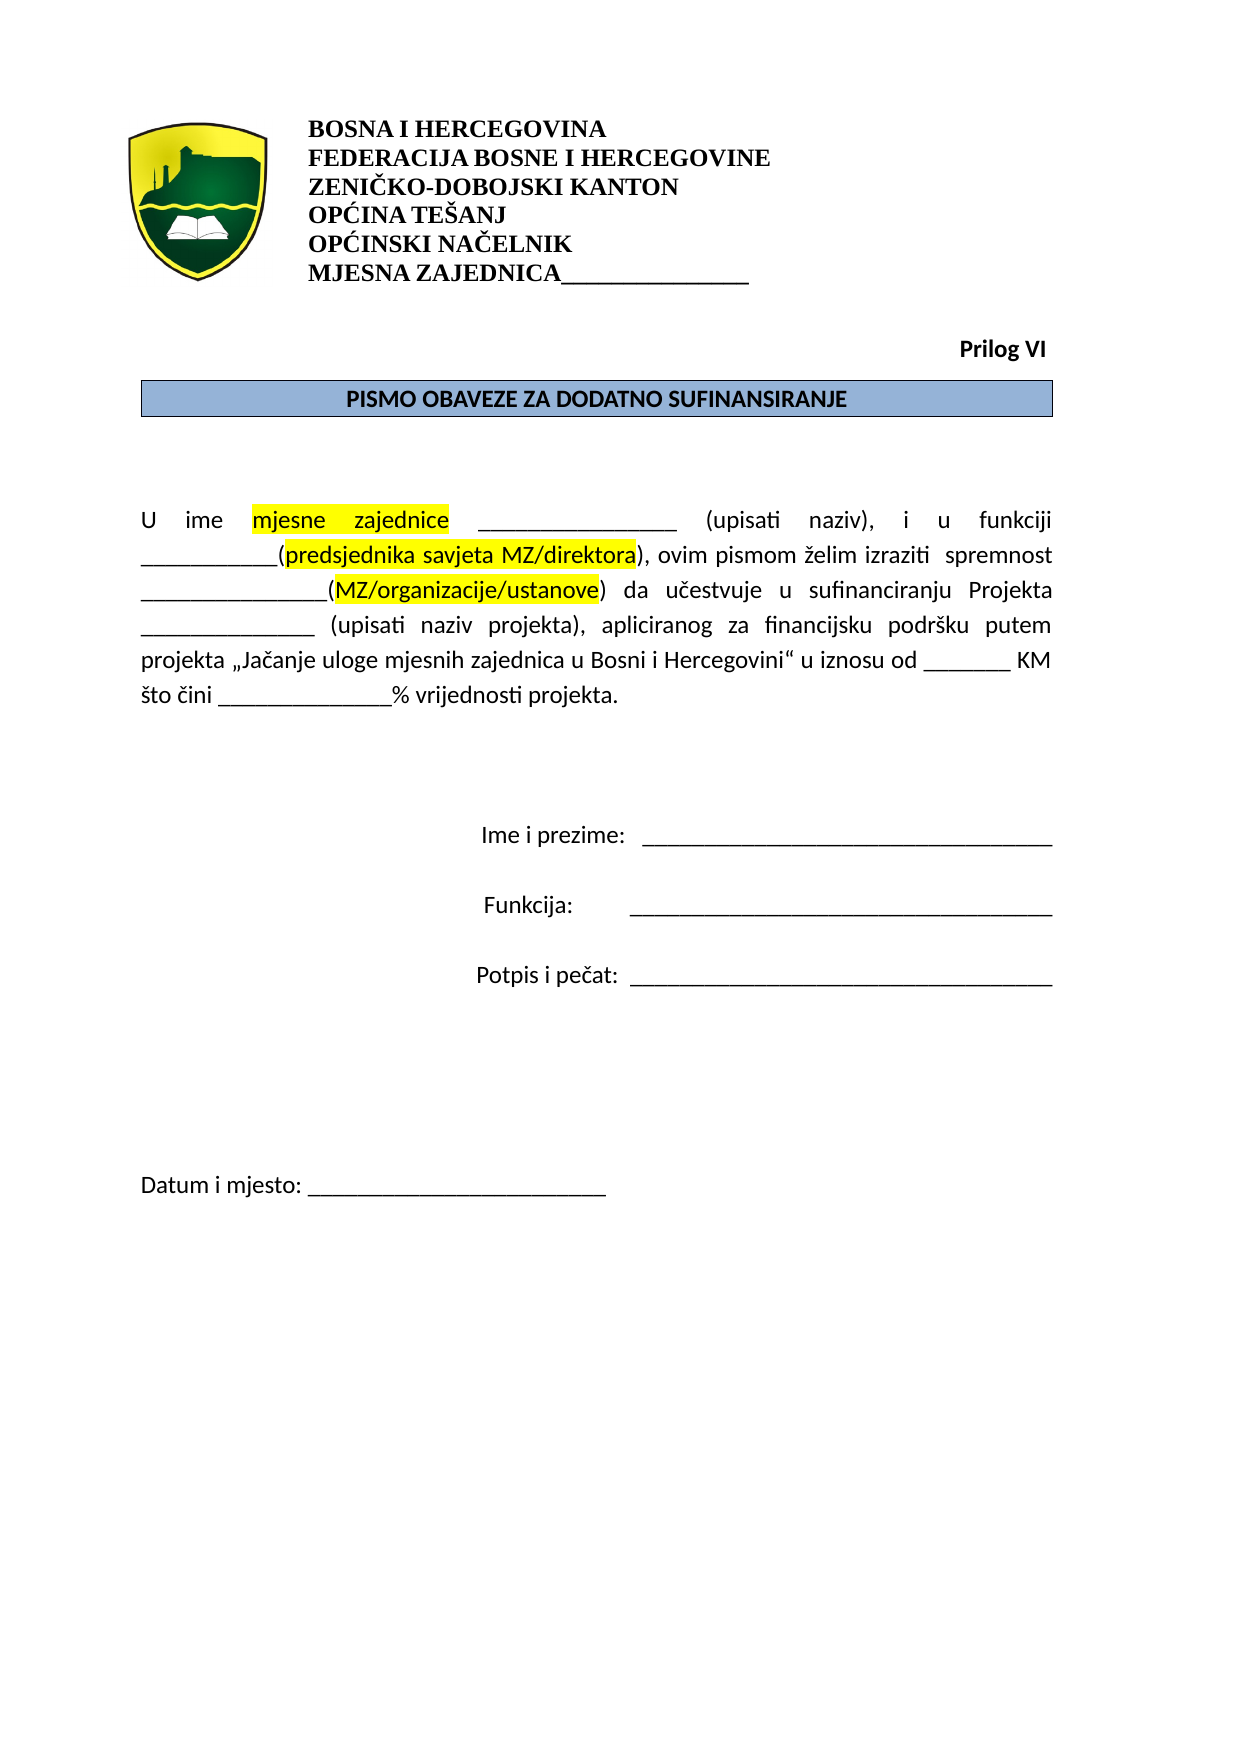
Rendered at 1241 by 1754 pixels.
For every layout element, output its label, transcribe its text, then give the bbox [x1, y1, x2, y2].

text Potpis i pečat: __________________________________ [141, 959, 1053, 989]
text PISMO OBAVEZE ZA DODATNO SUFINANSIRANJE [142, 381, 1052, 416]
picture [121, 119, 273, 287]
text Ime i prezime: _________________________________ [141, 819, 1053, 849]
text Funkcija: __________________________________ [141, 889, 1053, 919]
text U ime mjesne zajednice ________________ (upisati naziv), i u funkciji ___________(predsjednika savjeta MZ/direktora), ovim pismom želim izraziti spremnost _______________(MZ/organizacije/ustanove) da učestvuje u sufinanciranju Projekta ______________ (upisati naziv projekta), apliciranog za financijsku podršku putem projekta „Jačanje uloge mjesnih zajednica u Bosni i Hercegovini“ u iznosu od _______ KM što čini ______________% vrijednosti projekta. [141, 504, 1053, 709]
text Prilog VI [141, 333, 1053, 363]
text Datum i mjesto: ________________________ [141, 1169, 1053, 1199]
